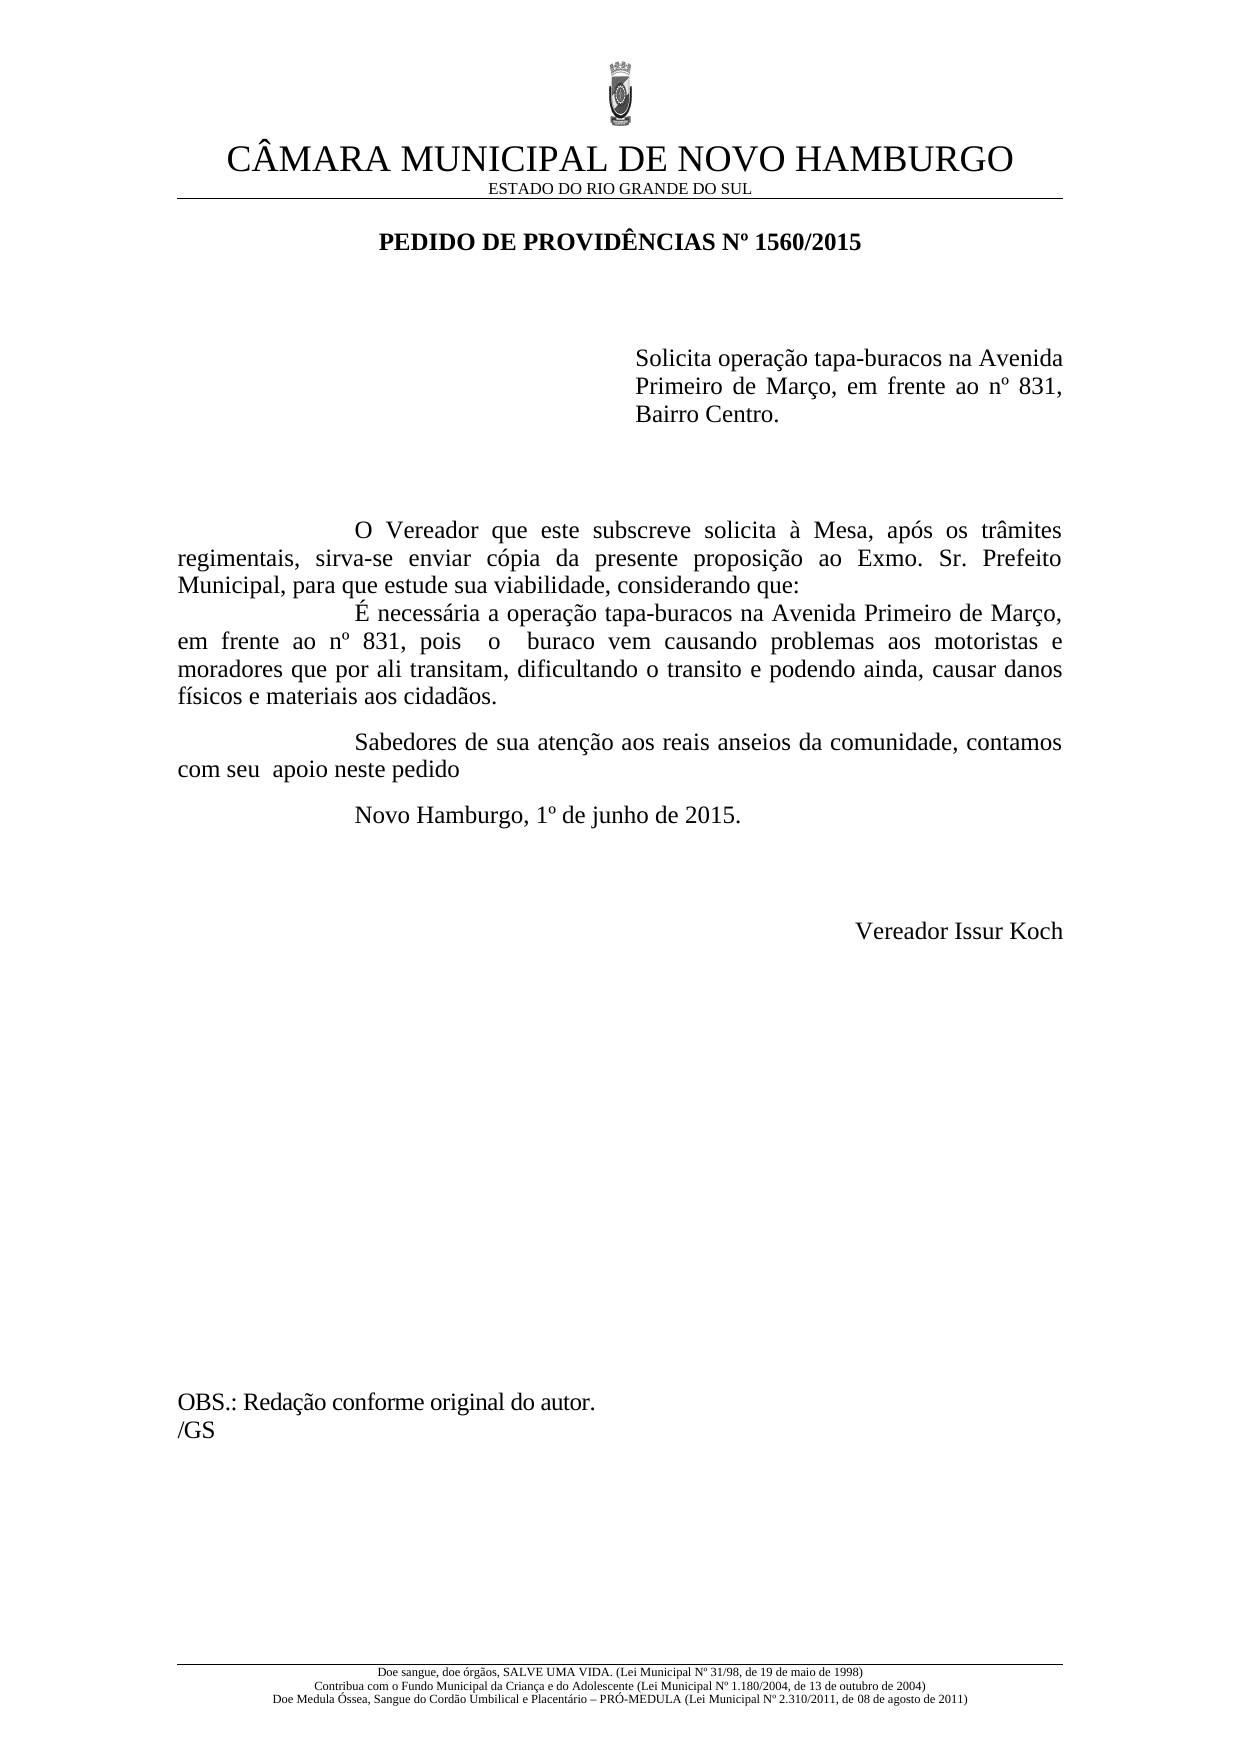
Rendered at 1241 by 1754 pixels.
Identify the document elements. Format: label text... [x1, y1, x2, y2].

text O Vereador que este subscreve solicita à Mesa, após os trâmites regimentais, sirva-se enviar cópia da presente proposição ao Exmo. Sr. Prefeito Municipal, para que estude sua viabilidade, considerando que: [177, 516, 1063, 599]
text Sabedores de sua atenção aos reais anseios da comunidade, contamos com seu apoio neste pedido [177, 728, 1063, 783]
text Solicita operação tapa-buracos na Avenida Primeiro de Março, em frente ao nº 831, Bairro Centro. [635, 344, 1063, 428]
text Vereador Issur Koch [177, 917, 1063, 945]
text PEDIDO DE PROVIDÊNCIAS Nº 1560/2015 [177, 228, 1063, 256]
text Novo Hamburgo, 1º de junho de 2015. [177, 801, 1063, 829]
text É necessária a operação tapa-buracos na Avenida Primeiro de Março, em frente ao nº 831, pois o buraco vem causando problemas aos motoristas e moradores que por ali transitam, dificultando o transito e podendo ainda, causar danos físicos e materiais aos cidadãos. [177, 599, 1063, 710]
text OBS.: Redação conforme original do autor. [177, 1388, 1063, 1416]
text /GS [177, 1416, 1063, 1444]
